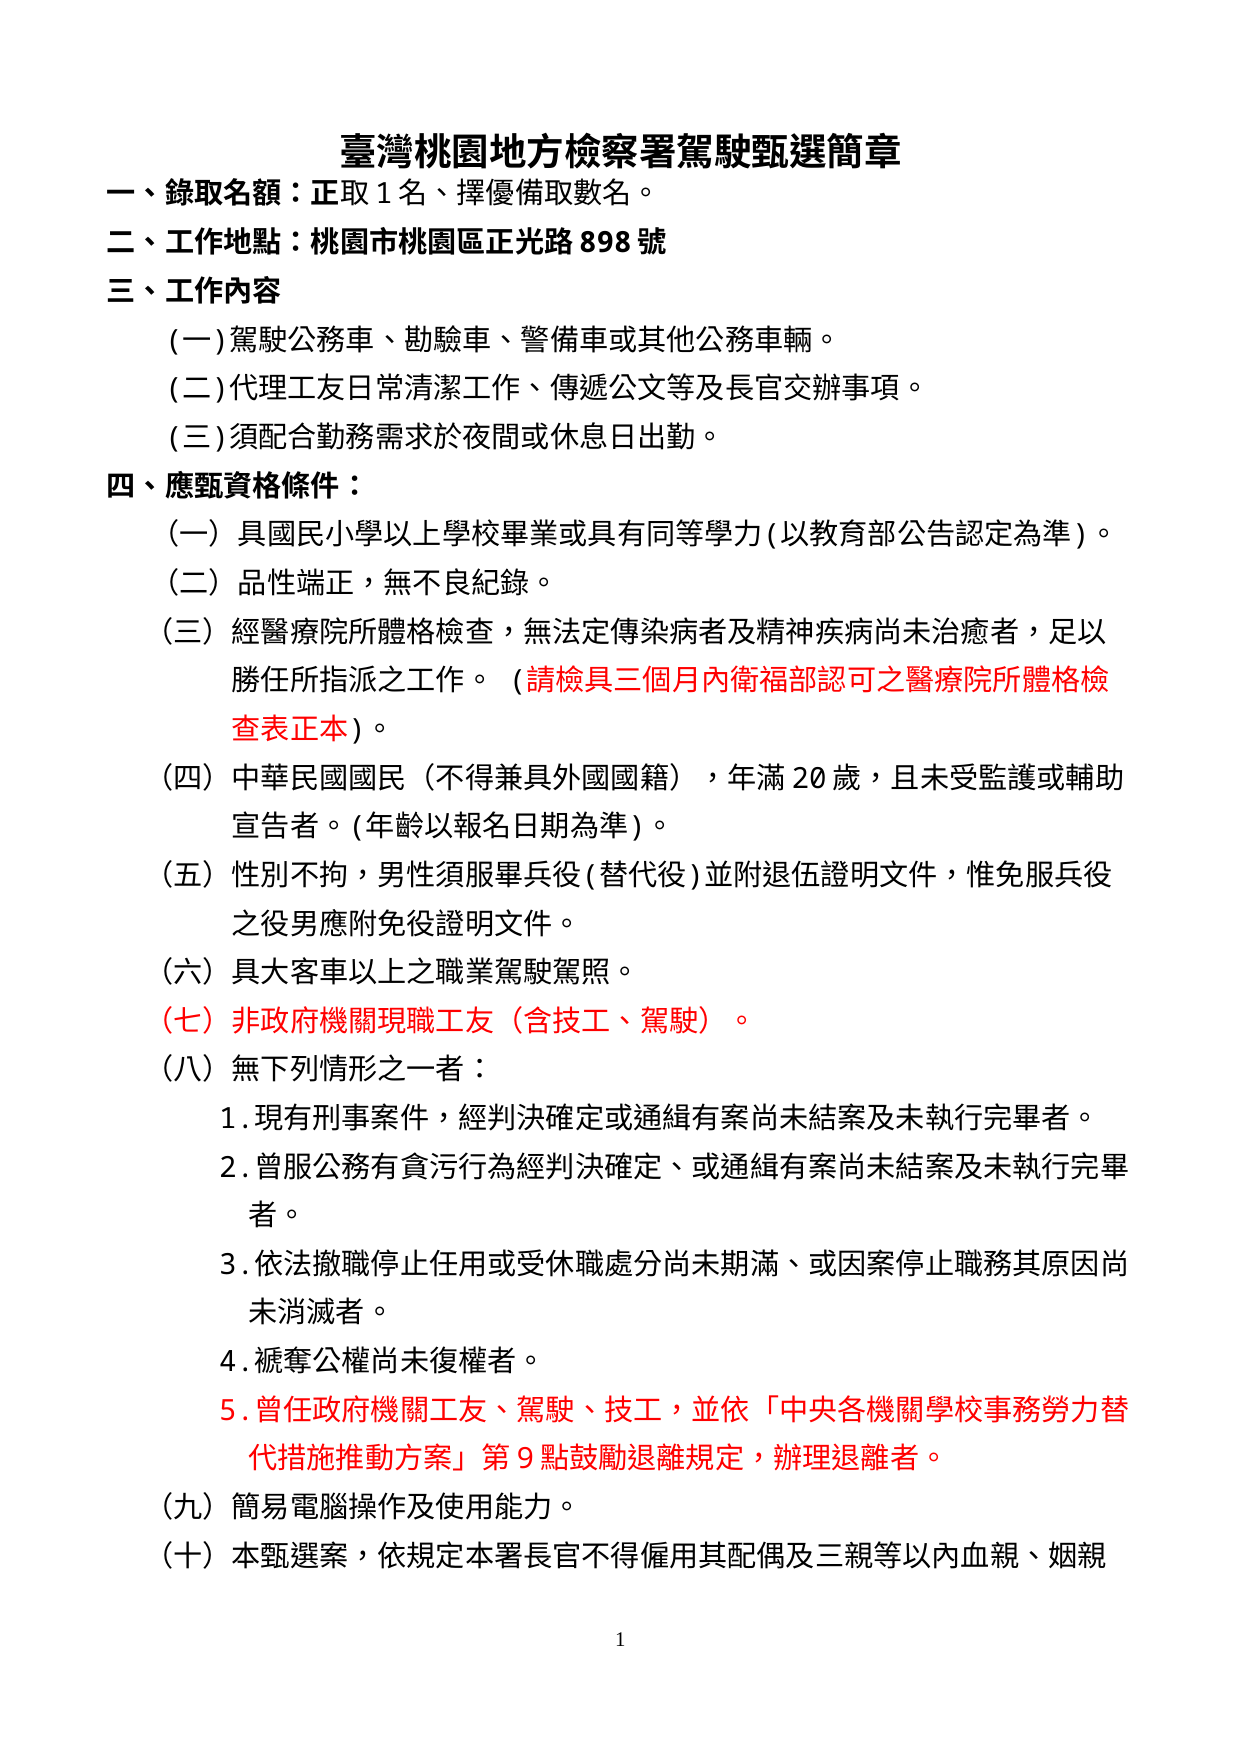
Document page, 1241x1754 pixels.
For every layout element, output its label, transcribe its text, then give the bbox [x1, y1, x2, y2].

text 2.曾服公務有貪污行為經判決確定、或通緝有案尚未結案及未執行完畢者。 [219, 1143, 1134, 1234]
text 1.現有刑事案件，經判決確定或通緝有案尚未結案及未執行完畢者。 [219, 1094, 1134, 1137]
text 二、工作地點：桃園市桃園區正光路898號 [106, 219, 1134, 261]
text （三）經醫療院所體格檢查，無法定傳染病者及精神疾病尚未治癒者，足以勝任所指派之工作。 (請檢具三個月內衛福部認可之醫療院所體格檢查表正本)。 [144, 608, 1134, 748]
text （五）性別不拘，男性須服畢兵役(替代役)並附退伍證明文件，惟免服兵役之役男應附免役證明文件。 [144, 852, 1134, 942]
text 3.依法撤職停止任用或受休職處分尚未期滿、或因案停止職務其原因尚未消滅者。 [219, 1240, 1134, 1331]
text 一、錄取名額：正取1名、擇優備取數名。 [106, 170, 1134, 212]
text 臺灣桃園地方檢察署駕駛甄選簡章 [106, 108, 1134, 170]
text 4.褫奪公權尚未復權者。 [219, 1337, 1134, 1380]
text （九）簡易電腦操作及使用能力。 [144, 1484, 1134, 1526]
text (一)駕駛公務車、勘驗車、警備車或其他公務車輛。 [106, 316, 1134, 358]
text （六）具大客車以上之職業駕駛駕照。 [144, 949, 1134, 991]
text （一）具國民小學以上學校畢業或具有同等學力(以教育部公告認定為準)。 [106, 511, 1134, 553]
text (三)須配合勤務需求於夜間或休息日出勤。 [106, 414, 1134, 456]
text （十）本甄選案，依規定本署長官不得僱用其配偶及三親等以內血親、姻親 [144, 1532, 1134, 1574]
text 5.曾任政府機關工友、駕駛、技工，並依「中央各機關學校事務勞力替代措施推動方案」第9點鼓勵退離規定，辦理退離者。 [219, 1386, 1134, 1477]
text （二）品性端正，無不良紀錄。 [106, 560, 1134, 602]
text （四）中華民國國民（不得兼具外國國籍），年滿20歲，且未受監護或輔助宣告者。(年齡以報名日期為準)。 [144, 754, 1134, 845]
text （八）無下列情形之一者： [144, 1046, 1134, 1088]
text (二)代理工友日常清潔工作、傳遞公文等及長官交辦事項。 [106, 365, 1134, 407]
text 四、應甄資格條件： [106, 462, 1134, 505]
text （七）非政府機關現職工友（含技工、駕駛）。 [144, 997, 1134, 1039]
text 三、工作內容 [106, 268, 1134, 310]
